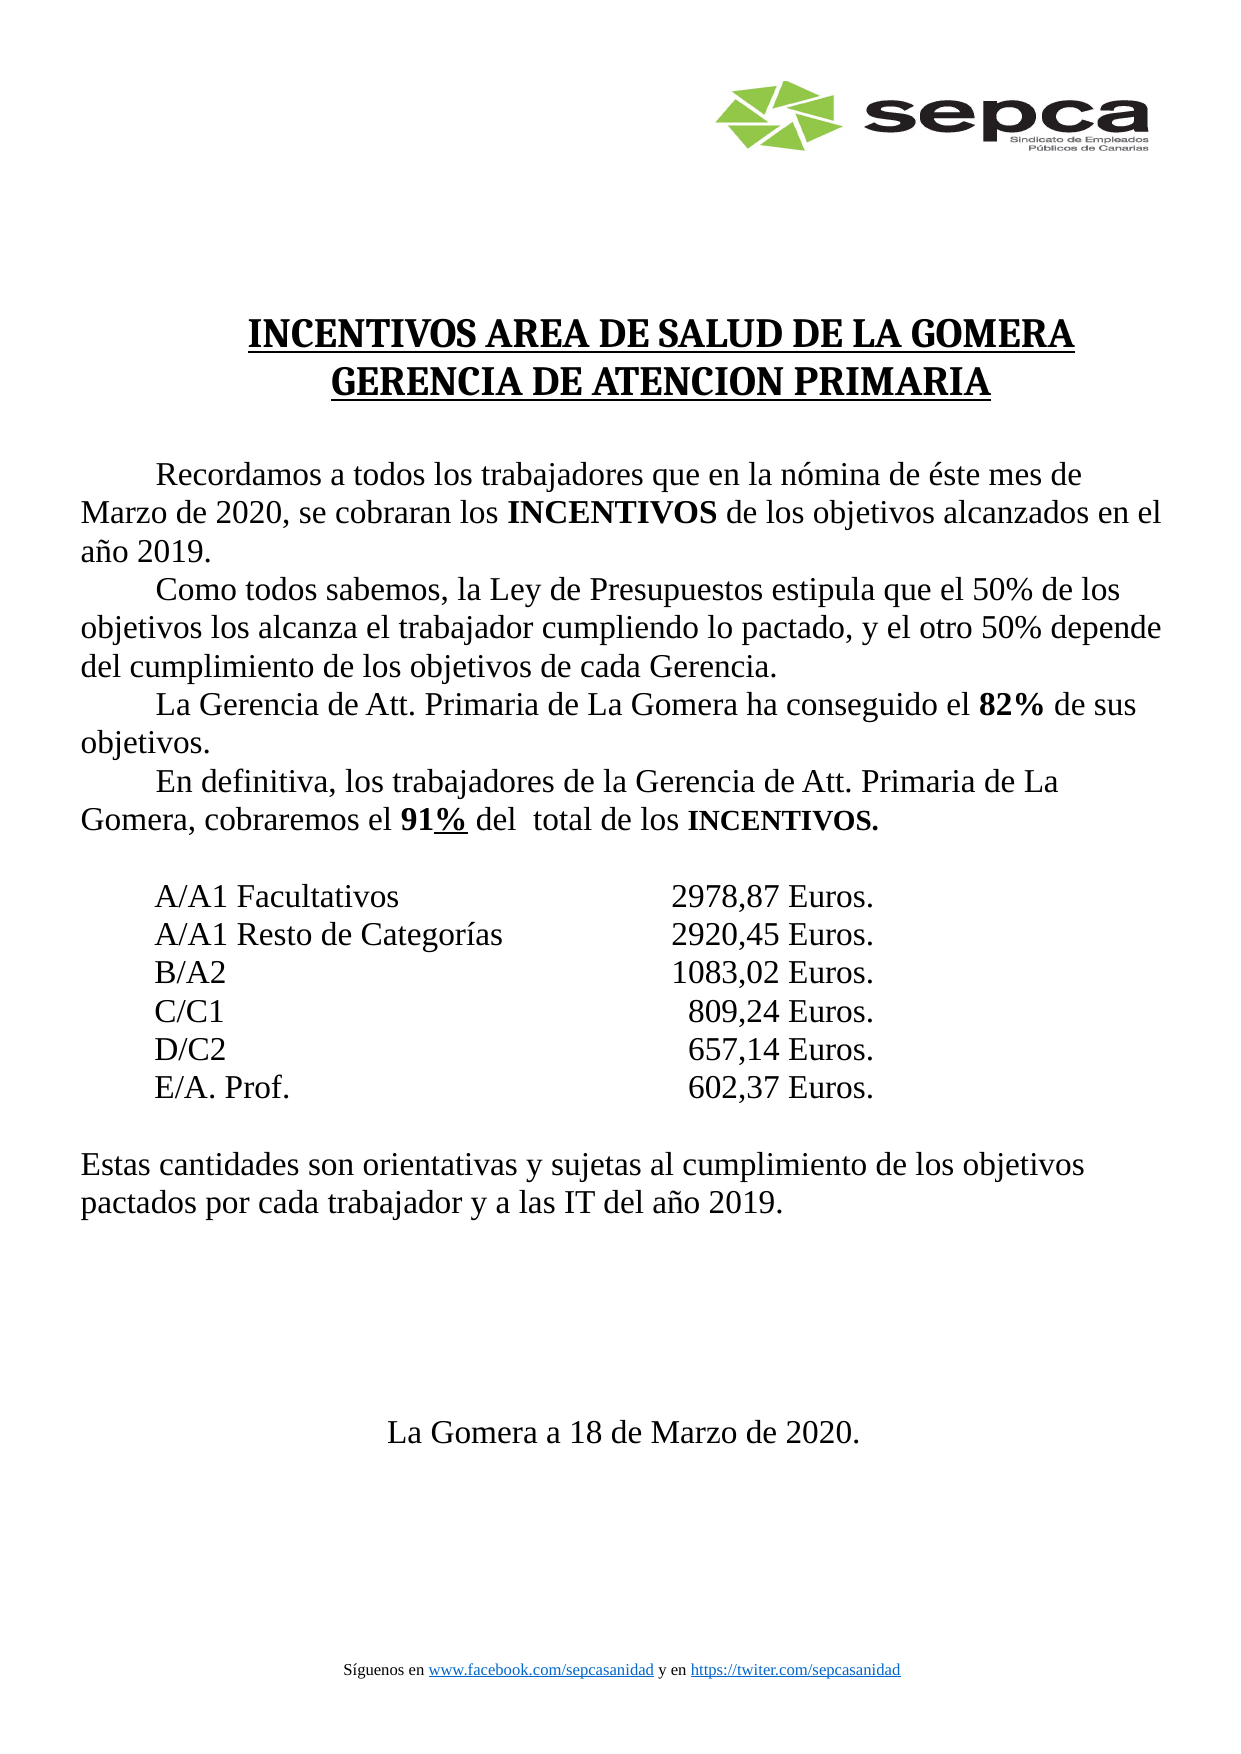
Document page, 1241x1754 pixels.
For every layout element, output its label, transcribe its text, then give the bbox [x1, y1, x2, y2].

text GERENCIA DE ATENCION PRIMARIA [80, 358, 1167, 406]
text La Gerencia de Att. Primaria de La Gomera ha conseguido el 82% de sus objetivos. [80, 684, 1167, 761]
text INCENTIVOS AREA DE SALUD DE LA GOMERA [80, 310, 1167, 358]
text A/A1 Resto de Categorías 2920,45 Euros. [80, 914, 1167, 952]
text Recordamos a todos los trabajadores que en la nómina de éste mes de Marzo de 2020, se cobraran los INCENTIVOS de los objetivos alcanzados en el año 2019. [80, 454, 1167, 569]
text D/C2 657,14 Euros. [80, 1029, 1167, 1067]
text En definitiva, los trabajadores de la Gerencia de Att. Primaria de La Gomera, cobraremos el 91% del total de los INCENTIVOS. [80, 761, 1167, 837]
text C/C1 809,24 Euros. [80, 991, 1167, 1029]
text Como todos sabemos, la Ley de Presupuestos estipula que el 50% de los objetivos los alcanza el trabajador cumpliendo lo pactado, y el otro 50% depende del cumplimiento de los objetivos de cada Gerencia. [80, 569, 1167, 684]
text Estas cantidades son orientativas y sujetas al cumplimiento de los objetivos pactados por cada trabajador y a las IT del año 2019. [80, 1144, 1167, 1221]
picture [715, 81, 1149, 151]
text E/A. Prof. 602,37 Euros. [80, 1067, 1167, 1106]
text A/A1 Facultativos 2978,87 Euros. [80, 876, 1167, 914]
text La Gomera a 18 de Marzo de 2020. [80, 1412, 1167, 1451]
text B/A2 1083,02 Euros. [80, 952, 1167, 991]
